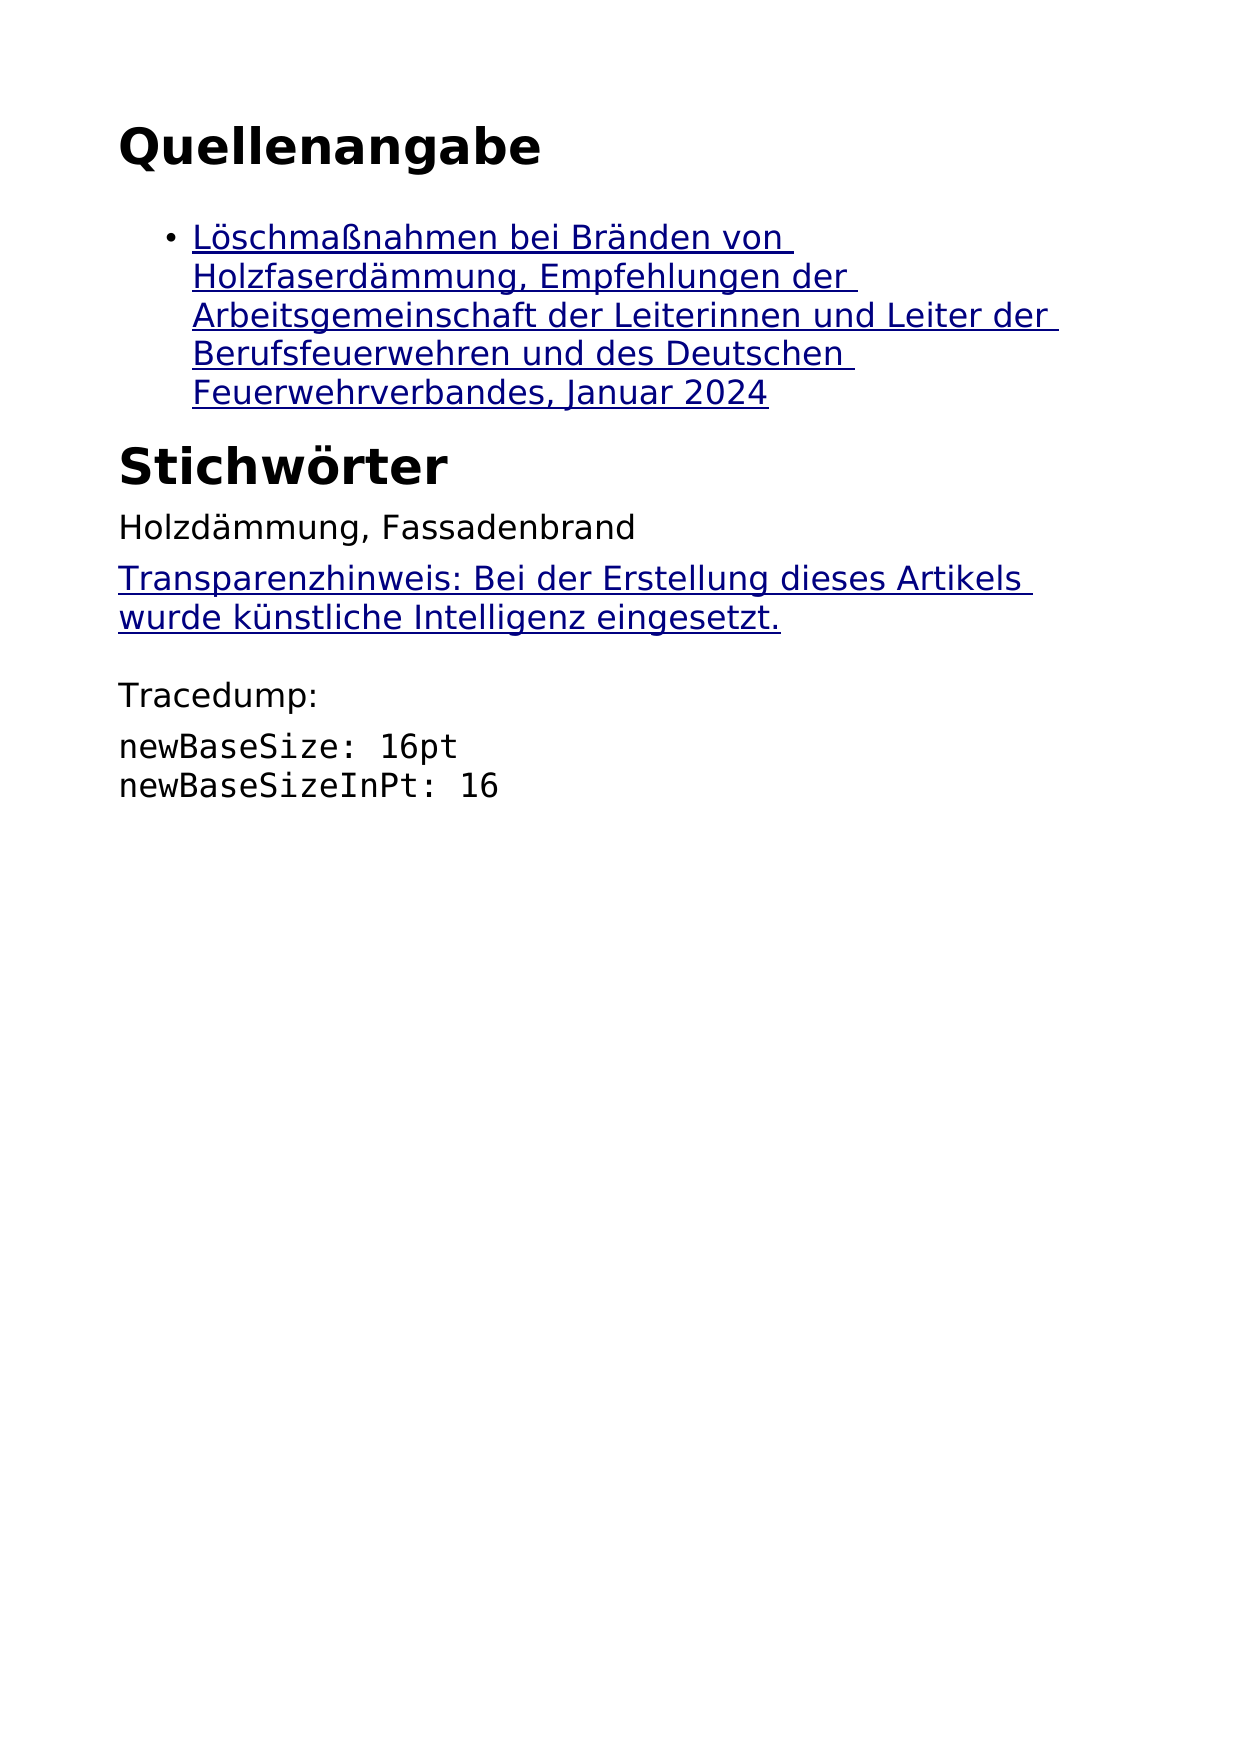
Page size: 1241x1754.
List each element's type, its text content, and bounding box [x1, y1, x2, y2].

subtitle Quellenangabe [118, 118, 1122, 176]
text Tracedump: [118, 637, 1122, 715]
text Transparenzhinweis: Bei der Erstellung dieses Artikels wurde künstliche Intelligenz eingesetzt. [118, 560, 1122, 637]
text newBaseSize: 16pt newBaseSizeInPt: 16 [118, 728, 1122, 805]
subtitle Stichwörter [118, 438, 1122, 496]
text Holzdämmung, Fassadenbrand [118, 508, 1122, 547]
list Löschmaßnahmen bei Bränden von Holzfaserdämmung, Empfehlungen der Arbeitsgemeinschaft der Leiterinnen und Leiter der Berufsfeuerwehren und des Deutschen Feuerwehrverbandes, Januar 2024 [177, 218, 1122, 413]
